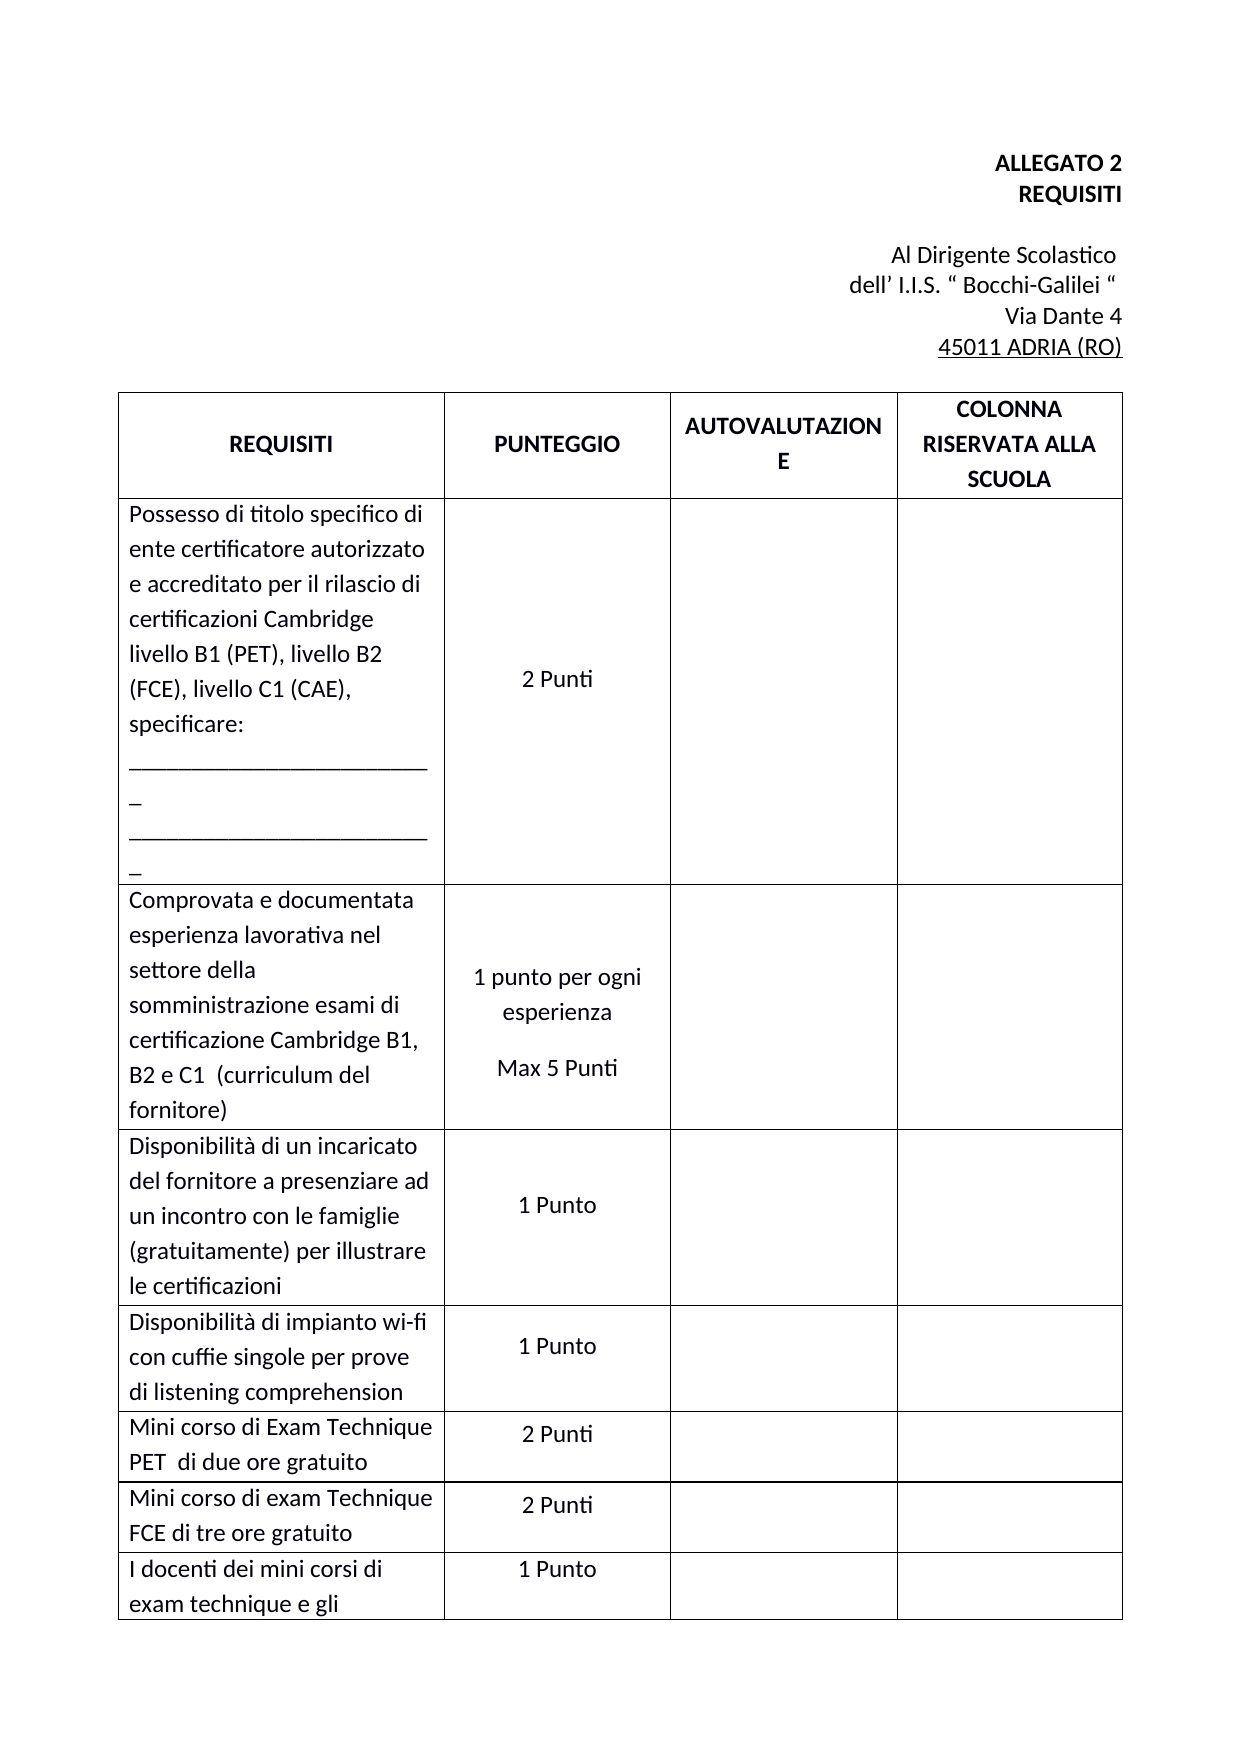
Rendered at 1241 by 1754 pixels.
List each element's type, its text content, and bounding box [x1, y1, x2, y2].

table_cell Mini corso di exam Technique FCE di tre ore gratuito [119, 1483, 444, 1552]
table_cell 2 Punti [445, 499, 670, 883]
table_cell Comprovata e documentata esperienza lavorativa nel settore della somministrazione esami di certificazione Cambridge B1, B2 e C1 (curriculum del fornitore) [119, 885, 444, 1129]
table_cell [671, 1483, 897, 1552]
table_cell [898, 1130, 1122, 1305]
table_cell I docenti dei mini corsi di exam technique e gli [119, 1553, 444, 1619]
table_cell 2 Punti [445, 1483, 670, 1552]
table_header PUNTEGGIO [445, 393, 670, 498]
text dell’ I.I.S. “ Bocchi-Galilei “ [118, 270, 1122, 300]
table_cell [671, 1553, 897, 1619]
text ALLEGATO 2 [782, 148, 1122, 178]
table_cell [898, 499, 1122, 883]
table_cell 2 Punti [445, 1412, 670, 1481]
text 45011 ADRIA (RO) [118, 331, 1122, 361]
table_cell [898, 1483, 1122, 1552]
table_cell [671, 499, 897, 883]
table_cell Mini corso di Exam Technique PET di due ore gratuito [119, 1412, 444, 1481]
table_header AUTOVALUTAZIONE [671, 393, 897, 498]
table_cell [898, 885, 1122, 1129]
table_header COLONNA RISERVATA ALLA SCUOLA [898, 393, 1122, 498]
table_cell Disponibilità di impianto wi-fi con cuffie singole per prove di listening comprehension [119, 1306, 444, 1411]
table_cell 1 Punto [445, 1306, 670, 1411]
table_cell [671, 1306, 897, 1411]
table_cell [671, 1130, 897, 1305]
table_cell 1 punto per ogni esperienza Max 5 Punti [445, 885, 670, 1129]
table_cell Disponibilità di un incaricato del fornitore a presenziare ad un incontro con le famiglie (gratuitamente) per illustrare le certificazioni [119, 1130, 444, 1305]
table_cell [671, 1412, 897, 1481]
table_cell [898, 1306, 1122, 1411]
table_cell [671, 885, 897, 1129]
text REQUISITI [782, 178, 1122, 209]
text Via Dante 4 [118, 300, 1122, 331]
text Al Dirigente Scolastico [118, 239, 1122, 270]
table_cell [898, 1553, 1122, 1619]
table_cell Possesso di titolo specifico di ente certificatore autorizzato e accreditato per il rilascio di certificazioni Cambridge livello B1 (PET), livello B2 (FCE), livello C1 (CAE), specificare: _________________________ _________________________ [119, 499, 444, 883]
table_cell [898, 1412, 1122, 1481]
table_cell 1 Punto [445, 1130, 670, 1305]
table_header REQUISITI [119, 393, 444, 498]
table_cell 1 Punto [445, 1553, 670, 1619]
